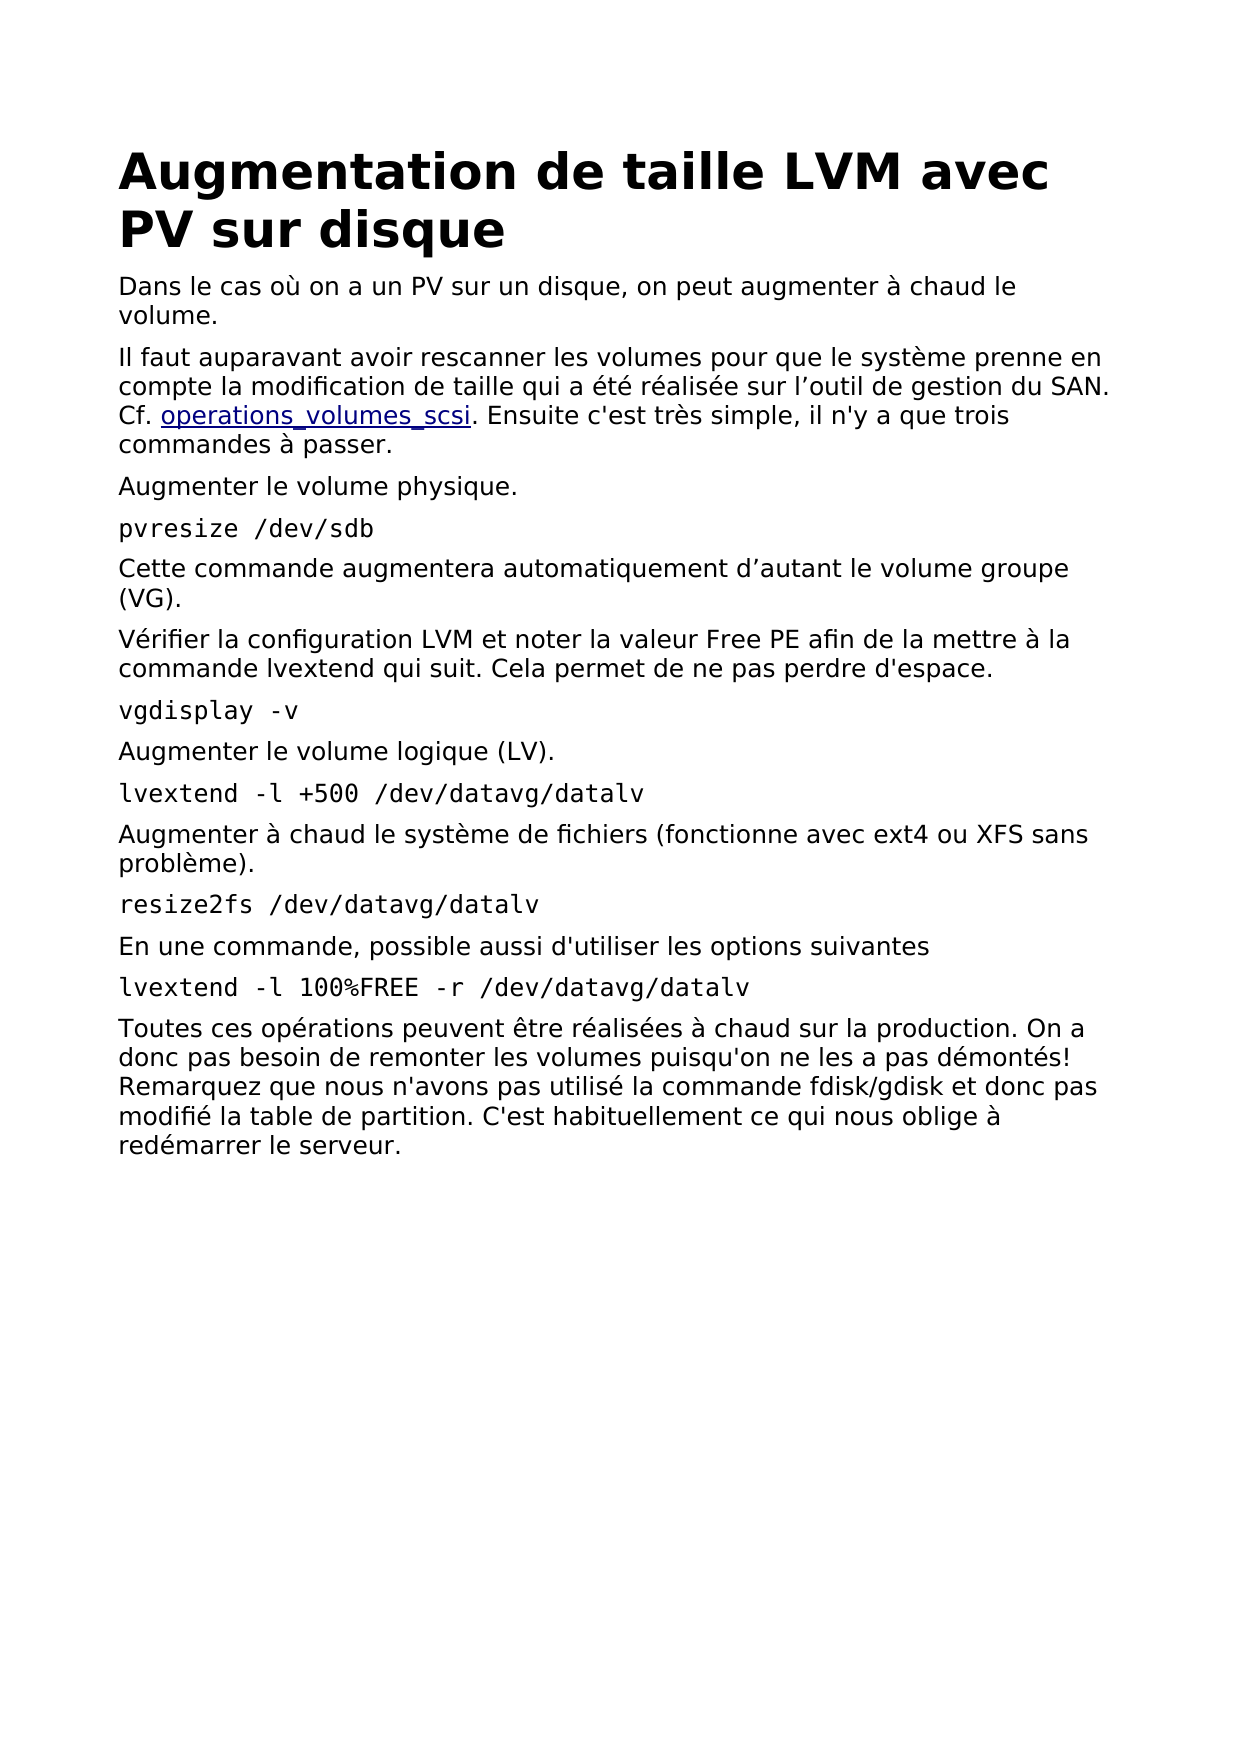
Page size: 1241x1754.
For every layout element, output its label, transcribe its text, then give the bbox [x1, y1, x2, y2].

text vgdisplay -v [118, 696, 1122, 726]
text Augmenter à chaud le système de fichiers (fonctionne avec ext4 ou XFS sans problème). [118, 820, 1122, 878]
text Vérifier la configuration LVM et noter la valeur Free PE afin de la mettre à la commande lvextend qui suit. Cela permet de ne pas perdre d'espace. [118, 626, 1122, 684]
subtitle Augmentation de taille LVM avec PV sur disque [118, 143, 1122, 259]
text Augmenter le volume logique (LV). [118, 737, 1122, 766]
text Il faut auparavant avoir rescanner les volumes pour que le système prenne en compte la modification de taille qui a été réalisée sur l’outil de gestion du SAN. Cf. operations_volumes_scsi. Ensuite c'est très simple, il n'y a que trois commandes à passer. [118, 343, 1122, 459]
text lvextend -l +500 /dev/datavg/datalv [118, 779, 1122, 808]
text Cette commande augmentera automatiquement d’autant le volume groupe (VG). [118, 555, 1122, 613]
text lvextend -l 100%FREE -r /dev/datavg/datalv [118, 973, 1122, 1002]
text pvresize /dev/sdb [118, 514, 1122, 543]
text En une commande, possible aussi d'utiliser les options suivantes [118, 932, 1122, 961]
text Dans le cas où on a un PV sur un disque, on peut augmenter à chaud le volume. [118, 272, 1122, 330]
text Augmenter le volume physique. [118, 472, 1122, 501]
text resize2fs /dev/datavg/datalv [118, 891, 1122, 920]
text Toutes ces opérations peuvent être réalisées à chaud sur la production. On a donc pas besoin de remonter les volumes puisqu'on ne les a pas démontés! Remarquez que nous n'avons pas utilisé la commande fdisk/gdisk et donc pas modifié la table de partition. C'est habituellement ce qui nous oblige à redémarrer le serveur. [118, 1014, 1122, 1160]
